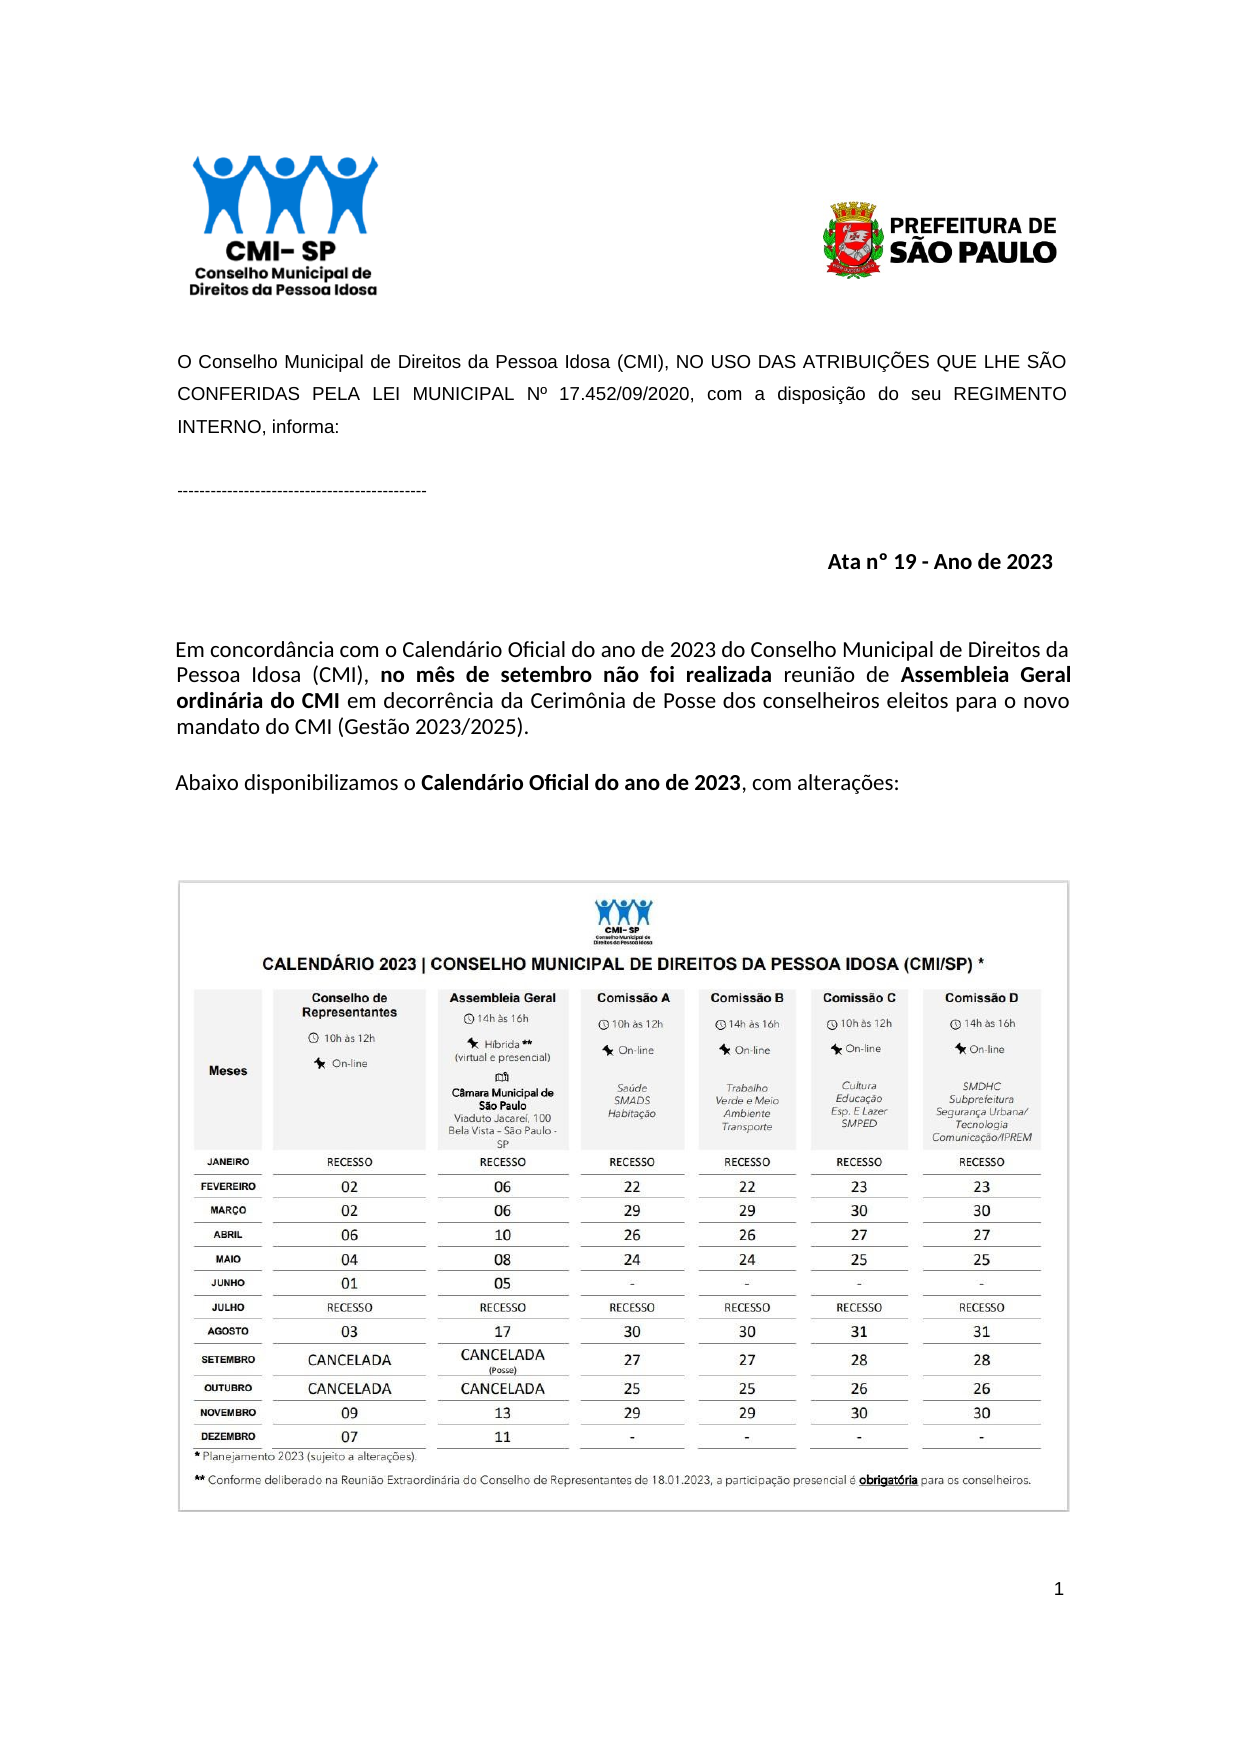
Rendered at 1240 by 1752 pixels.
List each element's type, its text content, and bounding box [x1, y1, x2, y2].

text 1 [177, 1578, 1069, 1599]
text --------------------------------------------- [177, 481, 1075, 500]
text Abaixo disponibilizamos o Calendário Oficial do ano de 2023, com alterações: [175, 770, 1071, 795]
text Em concordância com o Calendário Oficial do ano de 2023 do Conselho Municipal de Direitos da Pessoa Idosa (CMI), no mês de setembro não foi realizada reunião de Assembleia Geral ordinária do CMI em decorrência da Cerimônia de Posse dos conselheiros eleitos para o novo mandato do CMI (Gestão 2023/2025). [175, 637, 1071, 740]
text O Conselho Municipal de Direitos da Pessoa Idosa (CMI), NO USO DAS ATRIBUIÇÕES QUE LHE SÃO CONFERIDAS PELA LEI MUNICIPAL Nº 17.452/09/2020, com a disposição do seu REGIMENTO INTERNO, informa: [177, 351, 1068, 437]
subtitle Ata nº 19 - Ano de 2023 [177, 547, 1063, 576]
